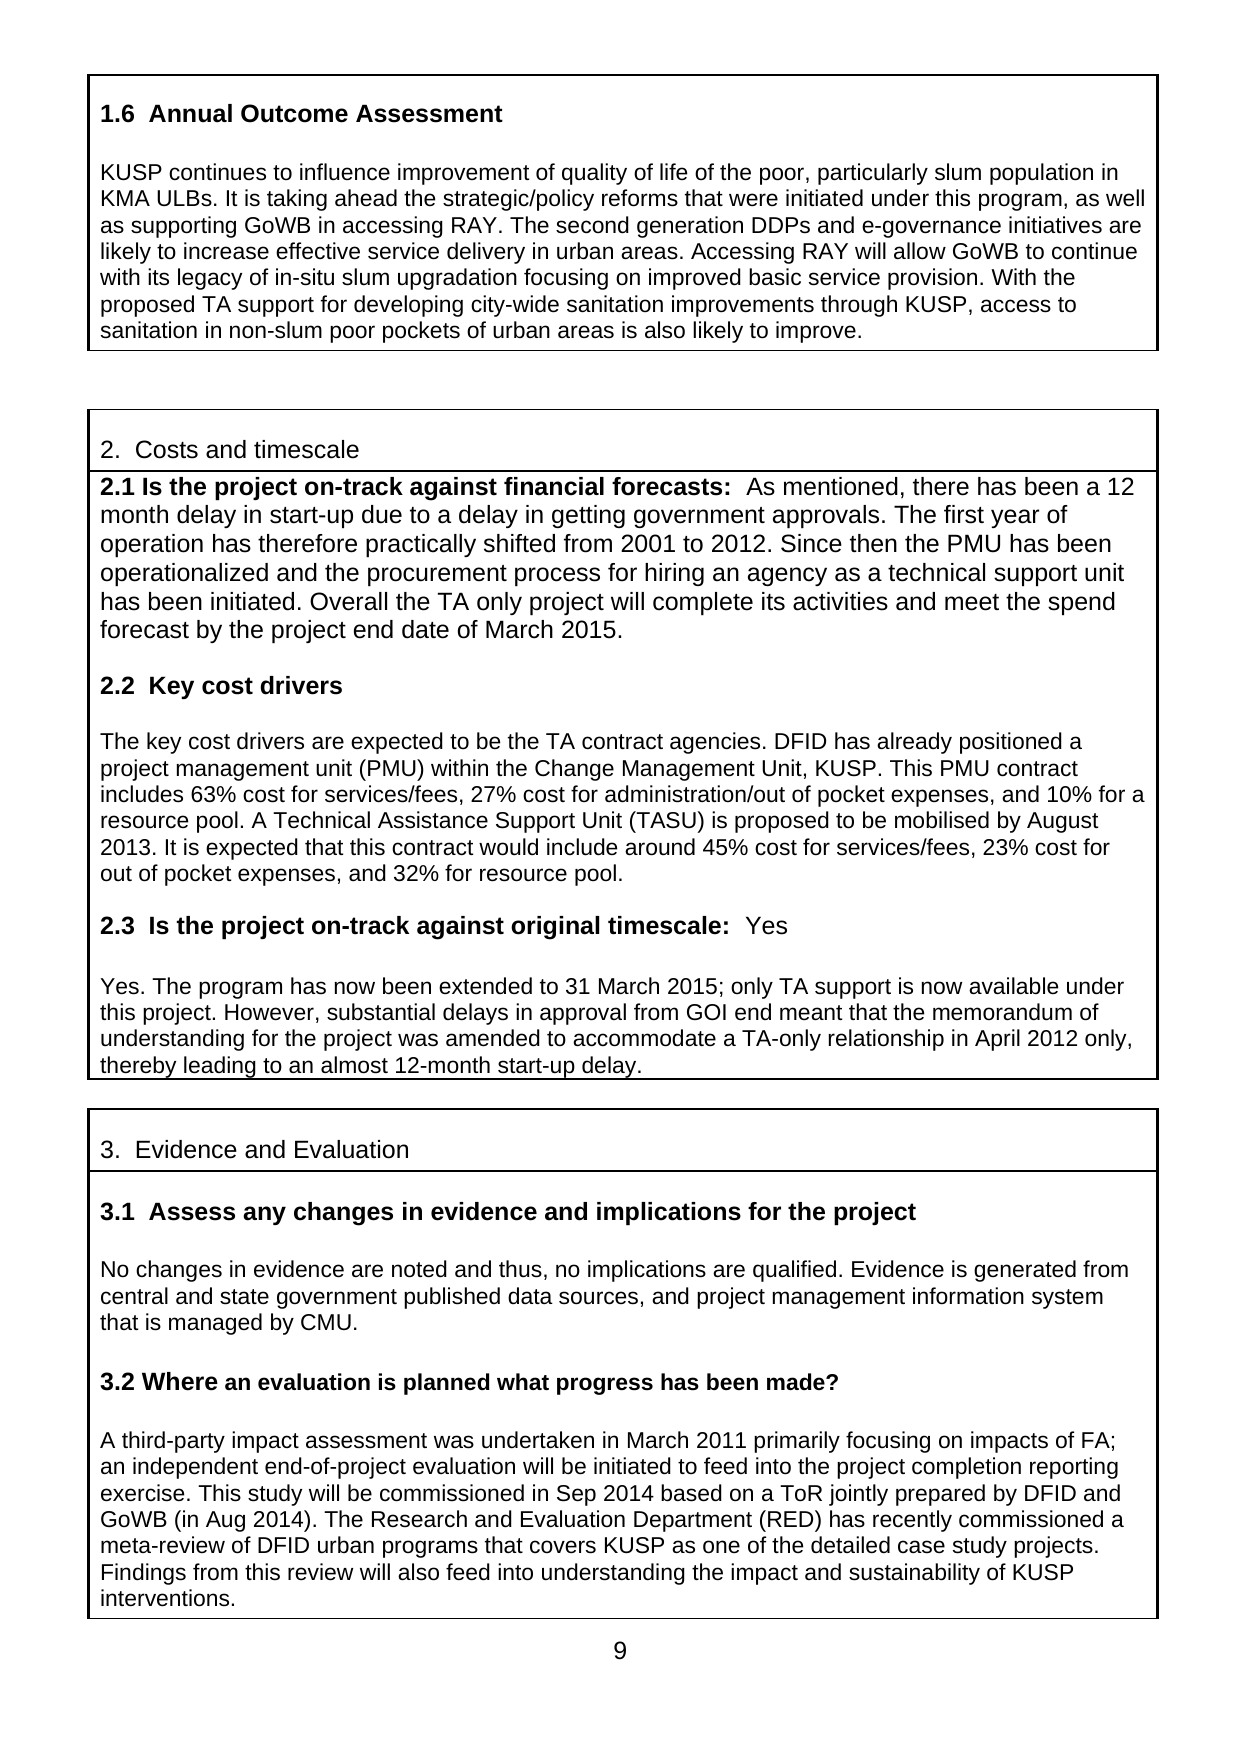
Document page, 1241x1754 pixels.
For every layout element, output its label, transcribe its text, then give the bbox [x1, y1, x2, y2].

table_header 3. Evidence and Evaluation [90, 1110, 1156, 1170]
table_cell 2.1 Is the project on-track against financial forecasts: As mentioned, there has been a 12 month delay in start-up due to a delay in getting government approvals. The first year of operation has therefore practically shifted from 2001 to 2012. Since then the PMU has been operationalized and the procurement process for hiring an agency as a technical support unit has been initiated. Overall the TA only project will complete its activities and meet the spend forecast by the project end date of March 2015. 2.2 Key cost drivers The key cost drivers are expected to be the TA contract agencies. DFID has already positioned a project management unit (PMU) within the Change Management Unit, KUSP. This PMU contract includes 63% cost for services/fees, 27% cost for administration/out of pocket expenses, and 10% for a resource pool. A Technical Assistance Support Unit (TASU) is proposed to be mobilised by August 2013. It is expected that this contract would include around 45% cost for services/fees, 23% cost for out of pocket expenses, and 32% for resource pool. 2.3 Is the project on-track against original timescale: Yes Yes. The program has now been extended to 31 March 2015; only TA support is now available under this project. However, substantial delays in approval from GOI end meant that the memorandum of understanding for the project was amended to accommodate a TA-only relationship in April 2012 only, thereby leading to an almost 12-month start-up delay. [90, 472, 1156, 1078]
table_cell 1.6 Annual Outcome Assessment KUSP continues to influence improvement of quality of life of the poor, particularly slum population in KMA ULBs. It is taking ahead the strategic/policy reforms that were initiated under this program, as well as supporting GoWB in accessing RAY. The second generation DDPs and e-governance initiatives are likely to increase effective service delivery in urban areas. Accessing RAY will allow GoWB to continue with its legacy of in-situ slum upgradation focusing on improved basic service provision. With the proposed TA support for developing city-wide sanitation improvements through KUSP, access to sanitation in non-slum poor pockets of urban areas is also likely to improve. [90, 76, 1156, 349]
table_header 2. Costs and timescale [90, 410, 1156, 470]
table_cell 3.1 Assess any changes in evidence and implications for the project No changes in evidence are noted and thus, no implications are qualified. Evidence is generated from central and state government published data sources, and project management information system that is managed by CMU. 3.2 Where an evaluation is planned what progress has been made? A third-party impact assessment was undertaken in March 2011 primarily focusing on impacts of FA; an independent end-of-project evaluation will be initiated to feed into the project completion reporting exercise. This study will be commissioned in Sep 2014 based on a ToR jointly prepared by DFID and GoWB (in Aug 2014). The Research and Evaluation Department (RED) has recently commissioned a meta-review of DFID urban programs that covers KUSP as one of the detailed case study projects. Findings from this review will also feed into understanding the impact and sustainability of KUSP interventions. [90, 1172, 1156, 1617]
